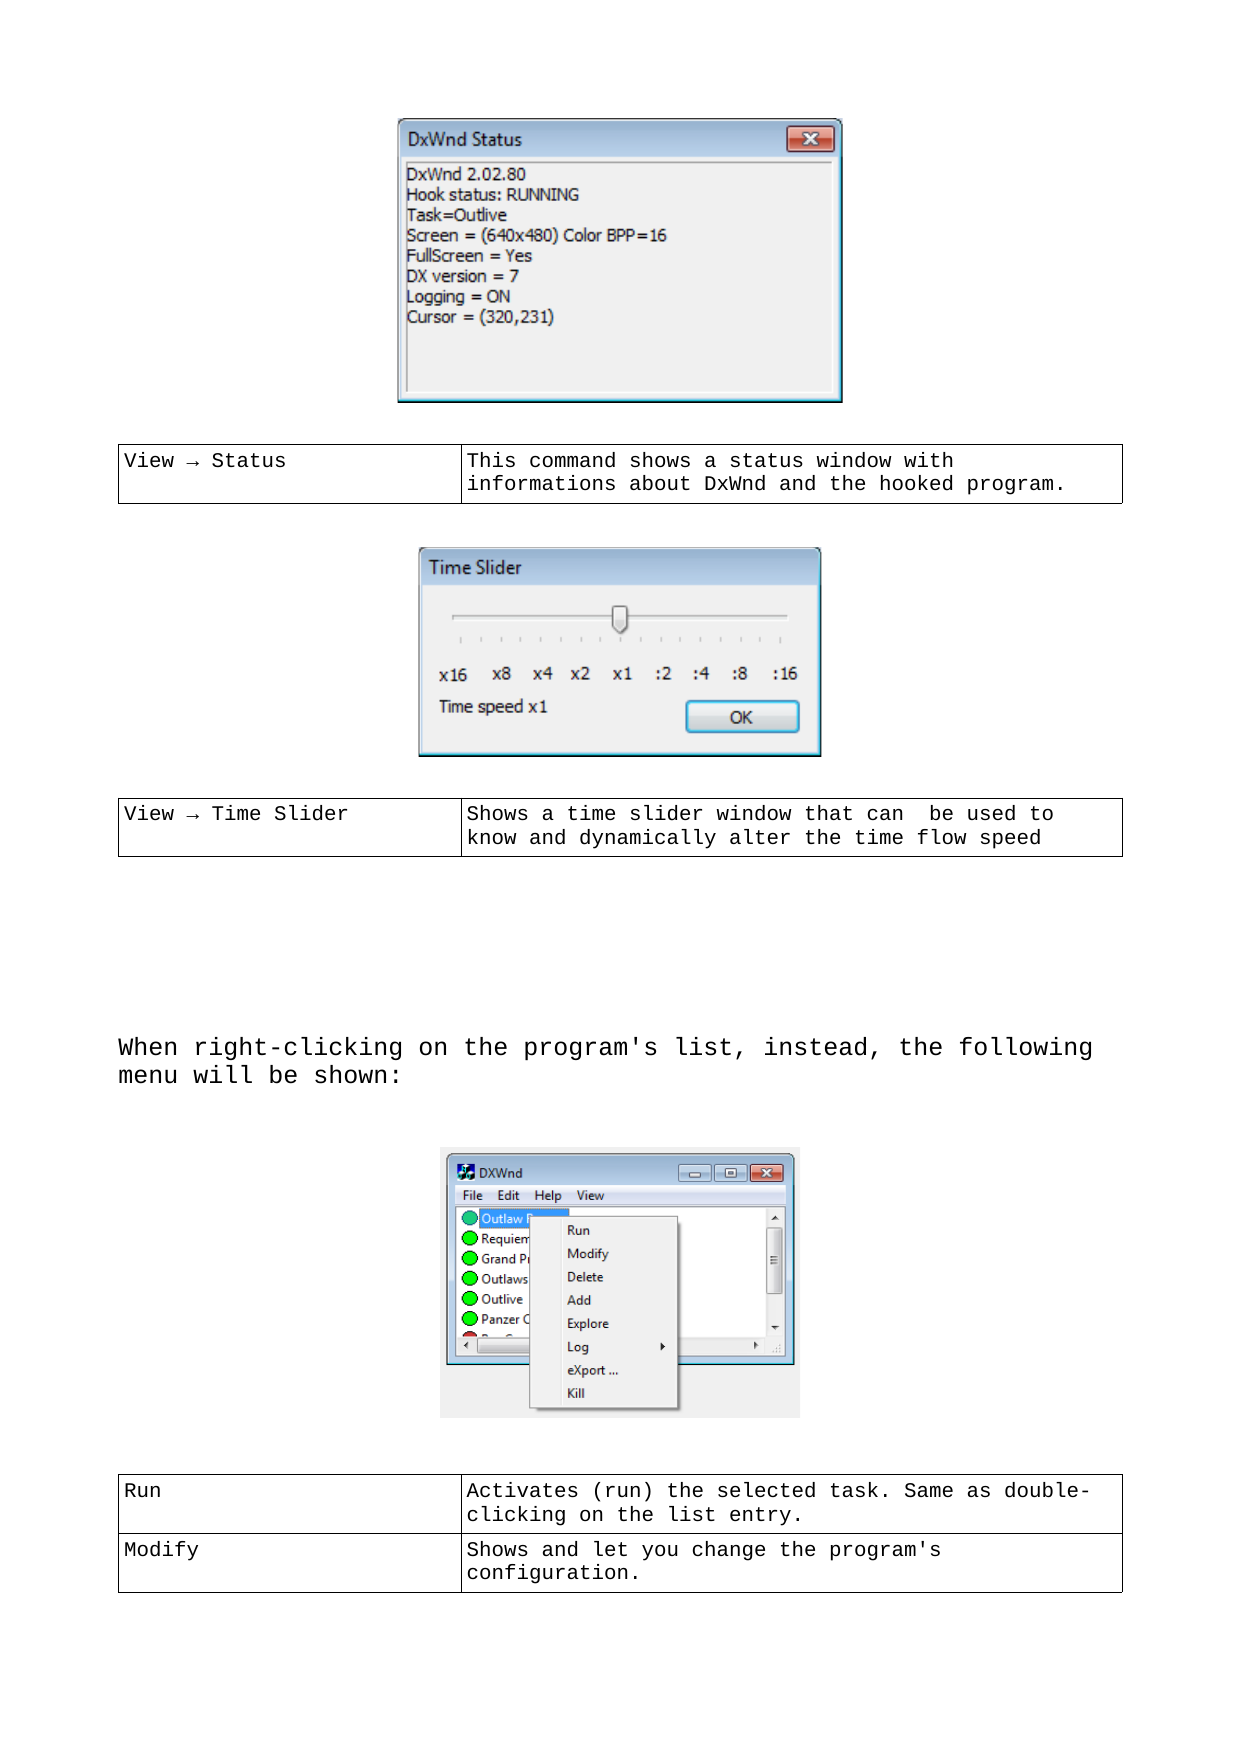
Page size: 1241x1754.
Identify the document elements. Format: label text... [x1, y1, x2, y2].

table_cell Modify [119, 1534, 461, 1592]
text When right-clicking on the program's list, instead, the following menu will be shown: [118, 1034, 1122, 1091]
table_header Activates (run) the selected task. Same as double-clicking on the list entry. [462, 1475, 1122, 1533]
table_header This command shows a status window with informations about DxWnd and the hooked program. [462, 445, 1122, 503]
table_header View → Time Slider [119, 799, 461, 856]
table_header Run [119, 1475, 461, 1533]
table_header Shows a time slider window that can be used to know and dynamically alter the time flow speed [462, 799, 1122, 856]
table_cell Shows and let you change the program's configuration. [462, 1534, 1122, 1592]
picture [440, 1147, 800, 1418]
picture [397, 118, 843, 403]
picture [418, 547, 822, 757]
table_header View → Status [119, 445, 461, 503]
